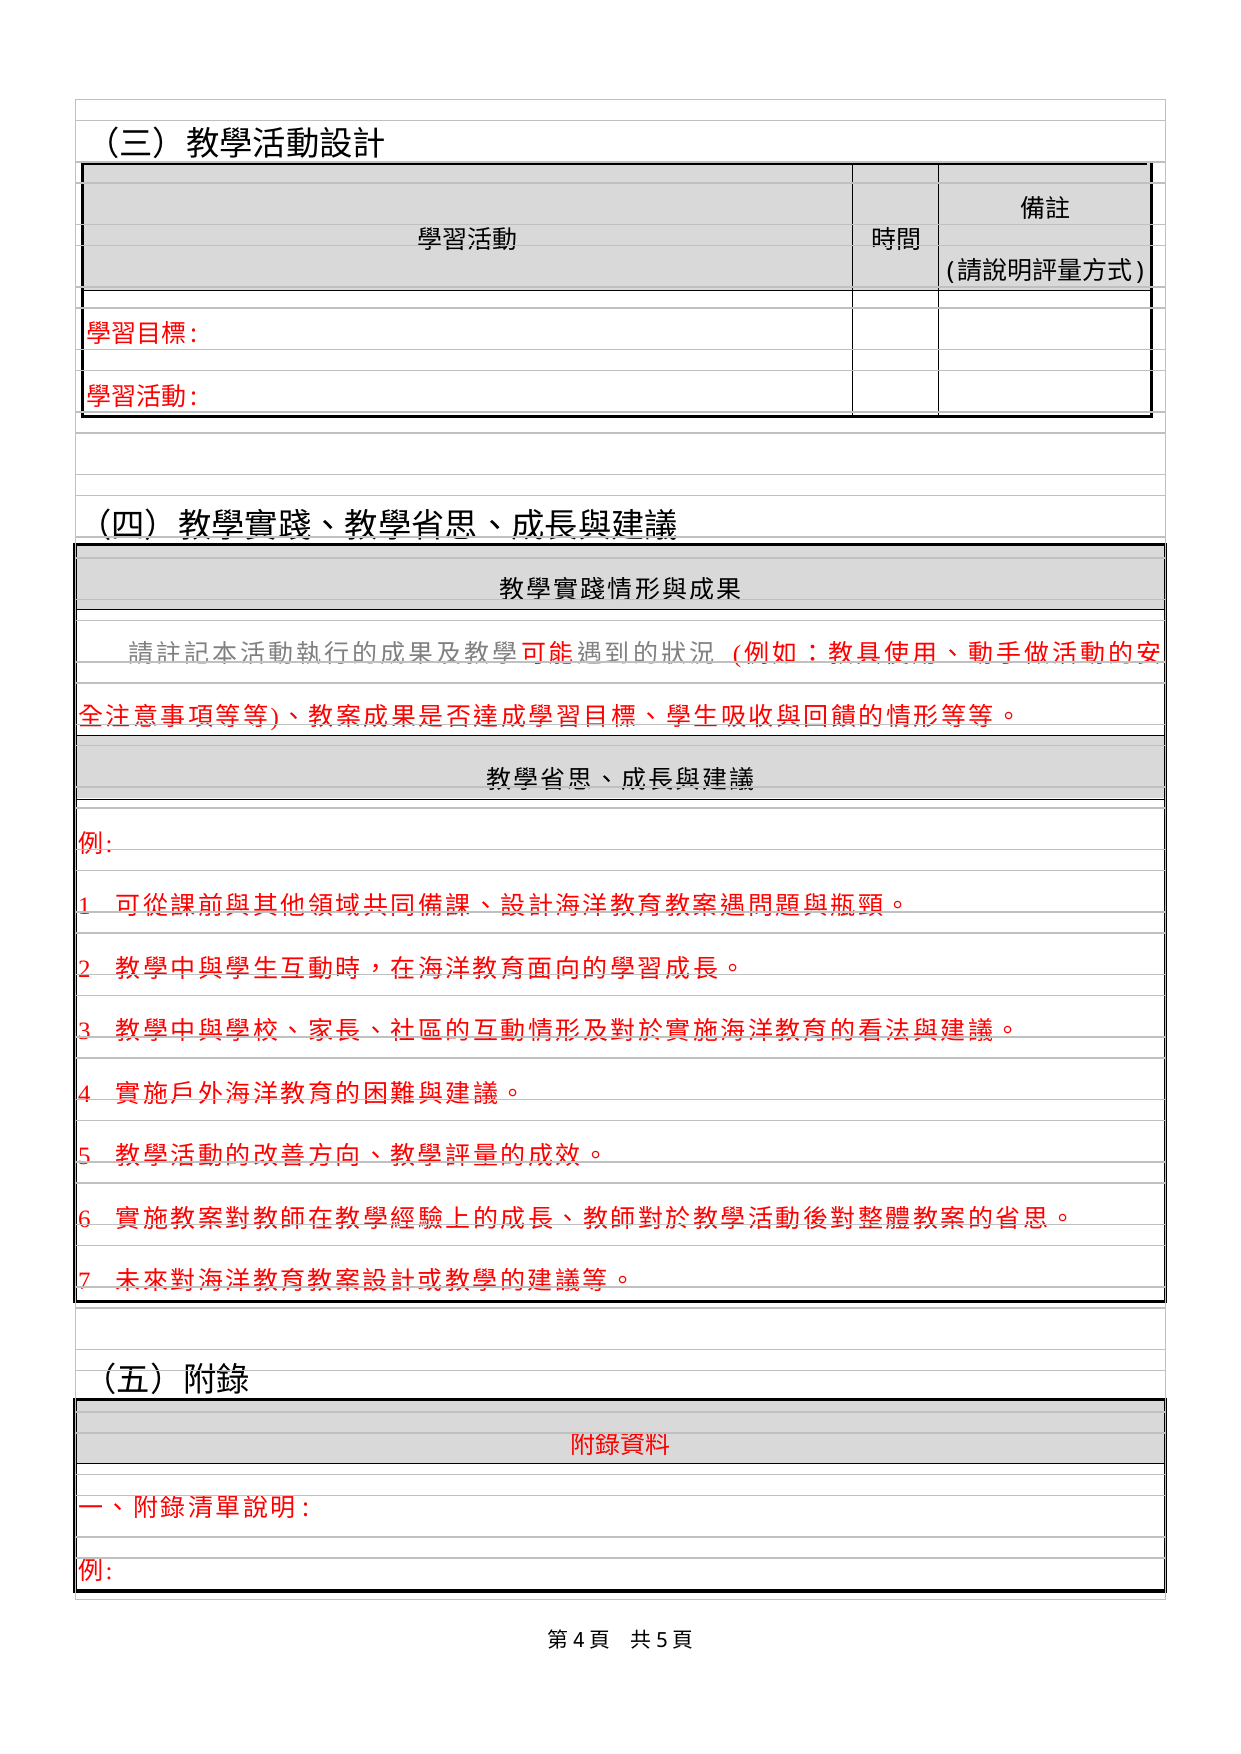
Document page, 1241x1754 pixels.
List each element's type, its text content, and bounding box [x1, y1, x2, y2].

table_cell [84, 350, 852, 370]
table_cell [77, 1464, 1164, 1474]
table_cell 學習活動 [500, 235, 508, 245]
table_cell [939, 225, 1150, 245]
table_cell [853, 309, 938, 349]
table_cell 時間 [853, 246, 938, 286]
table_header [77, 1413, 1164, 1432]
table_cell 時間 [853, 225, 938, 245]
table_cell 請註記本活動執行的成果及教學可能遇到的狀況 (例如：教具使用、動手做活動的安全注意事項等等)、教案成果是否達成學習目標、學生吸收與回饋的情形等等。 [77, 684, 1164, 724]
table_cell 例: 可從課前與其他領域共同備課、設計海洋教育教案遇問題與瓶頸。 教學中與學生互動時，在海洋教育面向的學習成長。 教學中與學校、家長、社區的互動情形及對於實施海洋教育的看法與建議。 實施戶外海洋教育的困難與建議。 教學活動的改善方向、教學評量的成效。 實施教案對教師在教學經驗上的成長、教師對於教學活動後對整體教案的省思。 未來對海洋教育教案設計或教學的建議等。 [77, 800, 1164, 807]
table_cell [77, 600, 1164, 609]
text [76, 1335, 1165, 1349]
table_header （三）教學活動設計 [83, 121, 1147, 161]
table_cell 例: 可從課前與其他領域共同備課、設計海洋教育教案遇問題與瓶頸。 教學中與學生互動時，在海洋教育面向的學習成長。 教學中與學校、家長、社區的互動情形及對於實施海洋教育的看法與建議。 實施戶外海洋教育的困難與建議。 教學活動的改善方向、教學評量的成效。 實施教案對教師在教學經驗上的成長、教師對於教學活動後對整體教案的省思。 未來對海洋教育教案設計或教學的建議等。 [77, 1059, 1164, 1099]
table_cell 請註記本活動執行的成果及教學可能遇到的狀況 (例如：教具使用、動手做活動的安全注意事項等等)、教案成果是否達成學習目標、學生吸收與回饋的情形等等。 [77, 725, 1164, 735]
text [76, 1350, 1165, 1370]
table_cell [77, 1538, 1164, 1557]
table_cell [77, 1475, 1164, 1495]
table_cell 學習目標: [84, 309, 852, 349]
table_cell 例: 可從課前與其他領域共同備課、設計海洋教育教案遇問題與瓶頸。 教學中與學生互動時，在海洋教育面向的學習成長。 教學中與學校、家長、社區的互動情形及對於實施海洋教育的看法與建議。 實施戶外海洋教育的困難與建議。 教學活動的改善方向、教學評量的成效。 實施教案對教師在教學經驗上的成長、教師對於教學活動後對整體教案的省思。 未來對海洋教育教案設計或教學的建議等。 [77, 913, 1164, 932]
table_cell 例: 可從課前與其他領域共同備課、設計海洋教育教案遇問題與瓶頸。 教學中與學生互動時，在海洋教育面向的學習成長。 教學中與學校、家長、社區的互動情形及對於實施海洋教育的看法與建議。 實施戶外海洋教育的困難與建議。 教學活動的改善方向、教學評量的成效。 實施教案對教師在教學經驗上的成長、教師對於教學活動後對整體教案的省思。 未來對海洋教育教案設計或教學的建議等。 [77, 996, 1164, 1036]
table_cell 請註記本活動執行的成果及教學可能遇到的狀況 (例如：教具使用、動手做活動的安全注意事項等等)、教案成果是否達成學習目標、學生吸收與回饋的情形等等。 [77, 610, 1164, 620]
table_cell [939, 291, 1150, 307]
table_cell [939, 371, 1150, 411]
table_cell [853, 371, 938, 411]
table_cell 例: 可從課前與其他領域共同備課、設計海洋教育教案遇問題與瓶頸。 教學中與學生互動時，在海洋教育面向的學習成長。 教學中與學校、家長、社區的互動情形及對於實施海洋教育的看法與建議。 實施戶外海洋教育的困難與建議。 教學活動的改善方向、教學評量的成效。 實施教案對教師在教學經驗上的成長、教師對於教學活動後對整體教案的省思。 未來對海洋教育教案設計或教學的建議等。 [77, 1184, 1164, 1224]
table_cell [939, 163, 1150, 182]
table_cell 例: 可從課前與其他領域共同備課、設計海洋教育教案遇問題與瓶頸。 教學中與學生互動時，在海洋教育面向的學習成長。 教學中與學校、家長、社區的互動情形及對於實施海洋教育的看法與建議。 實施戶外海洋教育的困難與建議。 教學活動的改善方向、教學評量的成效。 實施教案對教師在教學經驗上的成長、教師對於教學活動後對整體教案的省思。 未來對海洋教育教案設計或教學的建議等。 [77, 850, 1164, 870]
table_cell 例: 可從課前與其他領域共同備課、設計海洋教育教案遇問題與瓶頸。 教學中與學生互動時，在海洋教育面向的學習成長。 教學中與學校、家長、社區的互動情形及對於實施海洋教育的看法與建議。 實施戶外海洋教育的困難與建議。 教學活動的改善方向、教學評量的成效。 實施教案對教師在教學經驗上的成長、教師對於教學活動後對整體教案的省思。 未來對海洋教育教案設計或教學的建議等。 [77, 1246, 1164, 1286]
table_cell 時間 [880, 232, 890, 245]
table_header [76, 538, 1165, 543]
table_cell 例: 可從課前與其他領域共同備課、設計海洋教育教案遇問題與瓶頸。 教學中與學生互動時，在海洋教育面向的學習成長。 教學中與學校、家長、社區的互動情形及對於實施海洋教育的看法與建議。 實施戶外海洋教育的困難與建議。 教學活動的改善方向、教學評量的成效。 實施教案對教師在教學經驗上的成長、教師對於教學活動後對整體教案的省思。 未來對海洋教育教案設計或教學的建議等。 [77, 934, 1164, 974]
table_cell 例: [77, 1559, 1164, 1589]
table_cell 例: 可從課前與其他領域共同備課、設計海洋教育教案遇問題與瓶頸。 教學中與學生互動時，在海洋教育面向的學習成長。 教學中與學校、家長、社區的互動情形及對於實施海洋教育的看法與建議。 實施戶外海洋教育的困難與建議。 教學活動的改善方向、教學評量的成效。 實施教案對教師在教學經驗上的成長、教師對於教學活動後對整體教案的省思。 未來對海洋教育教案設計或教學的建議等。 [77, 1121, 1164, 1161]
table_cell 學習活動 [84, 246, 852, 286]
table_cell 學習活動 [84, 184, 852, 224]
table_cell 例: 可從課前與其他領域共同備課、設計海洋教育教案遇問題與瓶頸。 教學中與學生互動時，在海洋教育面向的學習成長。 教學中與學校、家長、社區的互動情形及對於實施海洋教育的看法與建議。 實施戶外海洋教育的困難與建議。 教學活動的改善方向、教學評量的成效。 實施教案對教師在教學經驗上的成長、教師對於教學活動後對整體教案的省思。 未來對海洋教育教案設計或教學的建議等。 [77, 809, 1164, 849]
table_header [1147, 121, 1151, 161]
table_header [83, 100, 1147, 120]
table_cell 教學實踐情形與成果 [77, 559, 1164, 599]
table_cell 例: 可從課前與其他領域共同備課、設計海洋教育教案遇問題與瓶頸。 教學中與學生互動時，在海洋教育面向的學習成長。 教學中與學校、家長、社區的互動情形及對於實施海洋教育的看法與建議。 實施戶外海洋教育的困難與建議。 教學活動的改善方向、教學評量的成效。 實施教案對教師在教學經驗上的成長、教師對於教學活動後對整體教案的省思。 未來對海洋教育教案設計或教學的建議等。 [77, 975, 1164, 995]
table_cell 教學省思、成長與建議 [77, 746, 1164, 786]
table_header [76, 481, 1165, 495]
table_cell 學習活動 [84, 225, 852, 245]
table_cell 教學省思、成長與建議 [77, 736, 1164, 745]
table_header [1147, 100, 1151, 120]
table_header （四）教學實踐、教學省思、成長與建議 [76, 496, 1165, 536]
table_cell 一、附錄清單說明: [77, 1496, 1164, 1536]
table_header [77, 1401, 1164, 1411]
table_header 附錄資料 [77, 1434, 1164, 1463]
table_cell [939, 350, 1150, 370]
table_cell 學習活動 [84, 165, 852, 182]
table_cell 教學省思、成長與建議 [77, 788, 1164, 798]
table_cell 請註記本活動執行的成果及教學可能遇到的狀況 (例如：教具使用、動手做活動的安全注意事項等等)、教案成果是否達成學習目標、學生吸收與回饋的情形等等。 [77, 663, 1164, 682]
table_cell 例: 可從課前與其他領域共同備課、設計海洋教育教案遇問題與瓶頸。 教學中與學生互動時，在海洋教育面向的學習成長。 教學中與學校、家長、社區的互動情形及對於實施海洋教育的看法與建議。 實施戶外海洋教育的困難與建議。 教學活動的改善方向、教學評量的成效。 實施教案對教師在教學經驗上的成長、教師對於教學活動後對整體教案的省思。 未來對海洋教育教案設計或教學的建議等。 [77, 871, 1164, 911]
table_cell 請註記本活動執行的成果及教學可能遇到的狀況 (例如：教具使用、動手做活動的安全注意事項等等)、教案成果是否達成學習目標、學生吸收與回饋的情形等等。 [77, 621, 1164, 661]
table_cell [853, 291, 938, 307]
text （五）附錄 [76, 1371, 1165, 1398]
table_cell 例: 可從課前與其他領域共同備課、設計海洋教育教案遇問題與瓶頸。 教學中與學生互動時，在海洋教育面向的學習成長。 教學中與學校、家長、社區的互動情形及對於實施海洋教育的看法與建議。 實施戶外海洋教育的困難與建議。 教學活動的改善方向、教學評量的成效。 實施教案對教師在教學經驗上的成長、教師對於教學活動後對整體教案的省思。 未來對海洋教育教案設計或教學的建議等。 [77, 1038, 1164, 1057]
table_cell 例: 可從課前與其他領域共同備課、設計海洋教育教案遇問題與瓶頸。 教學中與學生互動時，在海洋教育面向的學習成長。 教學中與學校、家長、社區的互動情形及對於實施海洋教育的看法與建議。 實施戶外海洋教育的困難與建議。 教學活動的改善方向、教學評量的成效。 實施教案對教師在教學經驗上的成長、教師對於教學活動後對整體教案的省思。 未來對海洋教育教案設計或教學的建議等。 [77, 1100, 1164, 1120]
table_cell 例: 可從課前與其他領域共同備課、設計海洋教育教案遇問題與瓶頸。 教學中與學生互動時，在海洋教育面向的學習成長。 教學中與學校、家長、社區的互動情形及對於實施海洋教育的看法與建議。 實施戶外海洋教育的困難與建議。 教學活動的改善方向、教學評量的成效。 實施教案對教師在教學經驗上的成長、教師對於教學活動後對整體教案的省思。 未來對海洋教育教案設計或教學的建議等。 [77, 1288, 1164, 1299]
table_cell 備註 [939, 184, 1150, 224]
table_cell [939, 309, 1150, 349]
table_cell 學習活動: [84, 371, 852, 411]
table_cell [77, 546, 1164, 557]
table_cell 時間 [853, 184, 938, 224]
table_cell [84, 291, 852, 307]
table_cell 時間 [853, 165, 938, 182]
table_cell [853, 350, 938, 370]
table_cell (請說明評量方式) [939, 246, 1150, 286]
table_cell 例: 可從課前與其他領域共同備課、設計海洋教育教案遇問題與瓶頸。 教學中與學生互動時，在海洋教育面向的學習成長。 教學中與學校、家長、社區的互動情形及對於實施海洋教育的看法與建議。 實施戶外海洋教育的困難與建議。 教學活動的改善方向、教學評量的成效。 實施教案對教師在教學經驗上的成長、教師對於教學活動後對整體教案的省思。 未來對海洋教育教案設計或教學的建議等。 [77, 1163, 1164, 1182]
table_cell 例: 可從課前與其他領域共同備課、設計海洋教育教案遇問題與瓶頸。 教學中與學生互動時，在海洋教育面向的學習成長。 教學中與學校、家長、社區的互動情形及對於實施海洋教育的看法與建議。 實施戶外海洋教育的困難與建議。 教學活動的改善方向、教學評量的成效。 實施教案對教師在教學經驗上的成長、教師對於教學活動後對整體教案的省思。 未來對海洋教育教案設計或教學的建議等。 [77, 1225, 1164, 1245]
